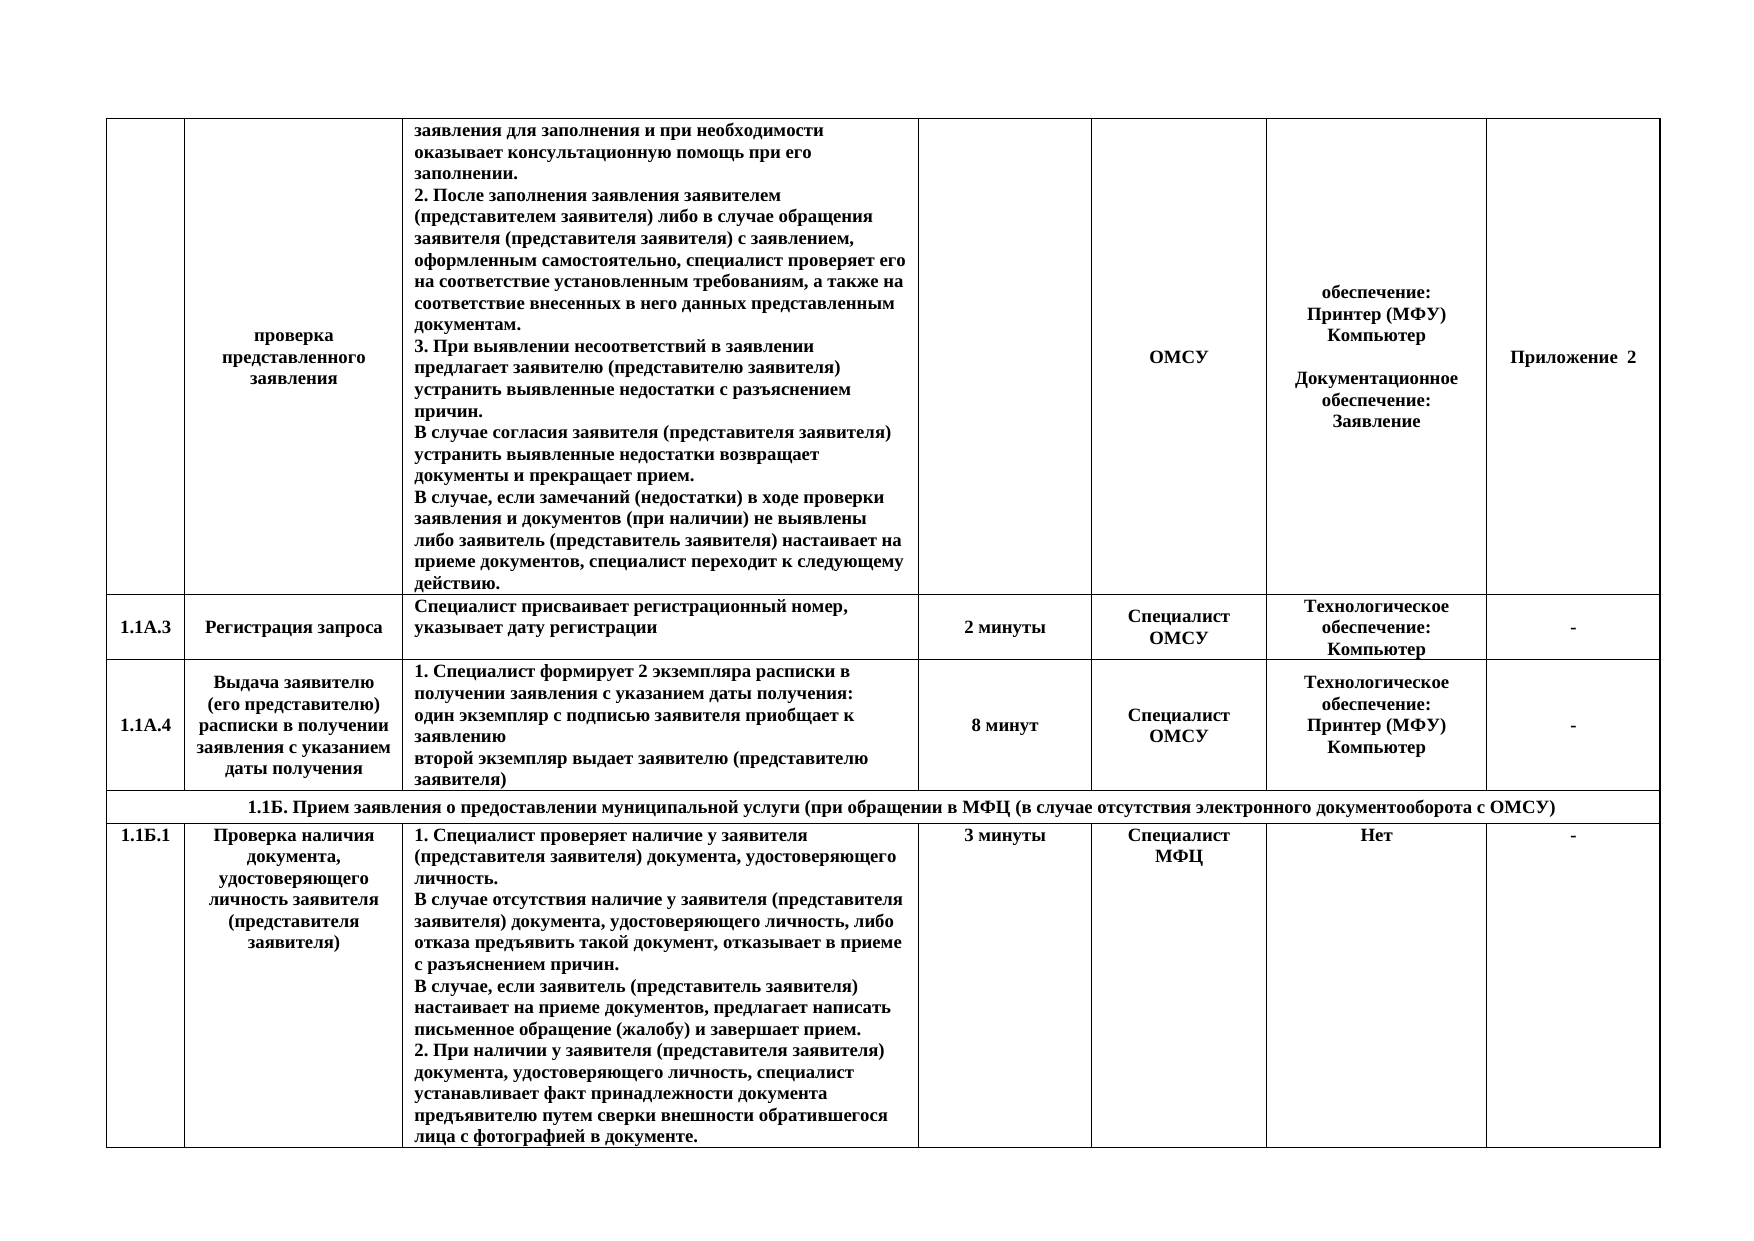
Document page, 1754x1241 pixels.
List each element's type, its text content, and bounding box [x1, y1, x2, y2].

table_cell проверка представленного заявления [185, 119, 402, 593]
table_cell 1.1А.3 [107, 595, 184, 659]
table_cell 1. Специалист формирует 2 экземпляра расписки в получении заявления с указанием даты получения: один экземпляр с подписью заявителя приобщает к заявлению второй экземпляр выдает заявителю (представителю заявителя) [403, 660, 918, 790]
table_cell Специалист МФЦ [1092, 824, 1266, 1147]
table_cell 1. Специалист проверяет наличие у заявителя (представителя заявителя) документа, удостоверяющего личность. В случае отсутствия наличие у заявителя (представителя заявителя) документа, удостоверяющего личность, либо отказа предъявить такой документ, отказывает в приеме с разъяснением причин. В случае, если заявитель (представитель заявителя) настаивает на приеме документов, предлагает написать письменное обращение (жалобу) и завершает прием. 2. При наличии у заявителя (представителя заявителя) документа, удостоверяющего личность, специалист устанавливает факт принадлежности документа предъявителю путем сверки внешности обратившегося лица с фотографией в документе. [403, 824, 918, 1147]
table_cell [919, 119, 1091, 593]
table_cell Специалист ОМСУ [1092, 660, 1266, 790]
table_cell 1.1Б. Прием заявления о предоставлении муниципальной услуги (при обращении в МФЦ (в случае отсутствия электронного документооборота с ОМСУ) [107, 791, 1659, 822]
table_cell Специалист присваивает регистрационный номер, указывает дату регистрации [403, 595, 918, 659]
table_cell [107, 119, 184, 593]
table_cell - [1487, 595, 1659, 659]
table_cell Нет [1267, 824, 1486, 1147]
table_cell - [1487, 824, 1659, 1147]
table_cell Регистрация запроса [185, 595, 402, 659]
table_cell 1.1А.4 [107, 660, 184, 790]
table_cell 8 минут [919, 660, 1091, 790]
table_cell Специалист ОМСУ [1092, 595, 1266, 659]
table_cell Проверка наличия документа, удостоверяющего личность заявителя (представителя заявителя) [185, 824, 402, 1147]
table_cell Технологическое обеспечение: Принтер (МФУ) Компьютер [1267, 660, 1486, 790]
table_cell Выдача заявителю (его представителю) расписки в получении заявления с указанием даты получения [185, 660, 402, 790]
table_cell обеспечение: Принтер (МФУ) Компьютер Документационное обеспечение: Заявление [1267, 119, 1486, 593]
table_cell 1.1Б.1 [107, 824, 184, 1147]
table_cell 3 минуты [919, 824, 1091, 1147]
table_cell ОМСУ [1092, 119, 1266, 593]
table_cell Технологическое обеспечение: Компьютер [1267, 595, 1486, 659]
table_cell заявления для заполнения и при необходимости оказывает консультационную помощь при его заполнении. 2. После заполнения заявления заявителем (представителем заявителя) либо в случае обращения заявителя (представителя заявителя) с заявлением, оформленным самостоятельно, специалист проверяет его на соответствие установленным требованиям, а также на соответствие внесенных в него данных представленным документам. 3. При выявлении несоответствий в заявлении предлагает заявителю (представителю заявителя) устранить выявленные недостатки с разъяснением причин. В случае согласия заявителя (представителя заявителя) устранить выявленные недостатки возвращает документы и прекращает прием. В случае, если замечаний (недостатки) в ходе проверки заявления и документов (при наличии) не выявлены либо заявитель (представитель заявителя) настаивает на приеме документов, специалист переходит к следующему действию. [403, 119, 918, 593]
table_cell 2 минуты [919, 595, 1091, 659]
table_cell - [1487, 660, 1659, 790]
table_cell Приложение 2 [1487, 119, 1659, 593]
